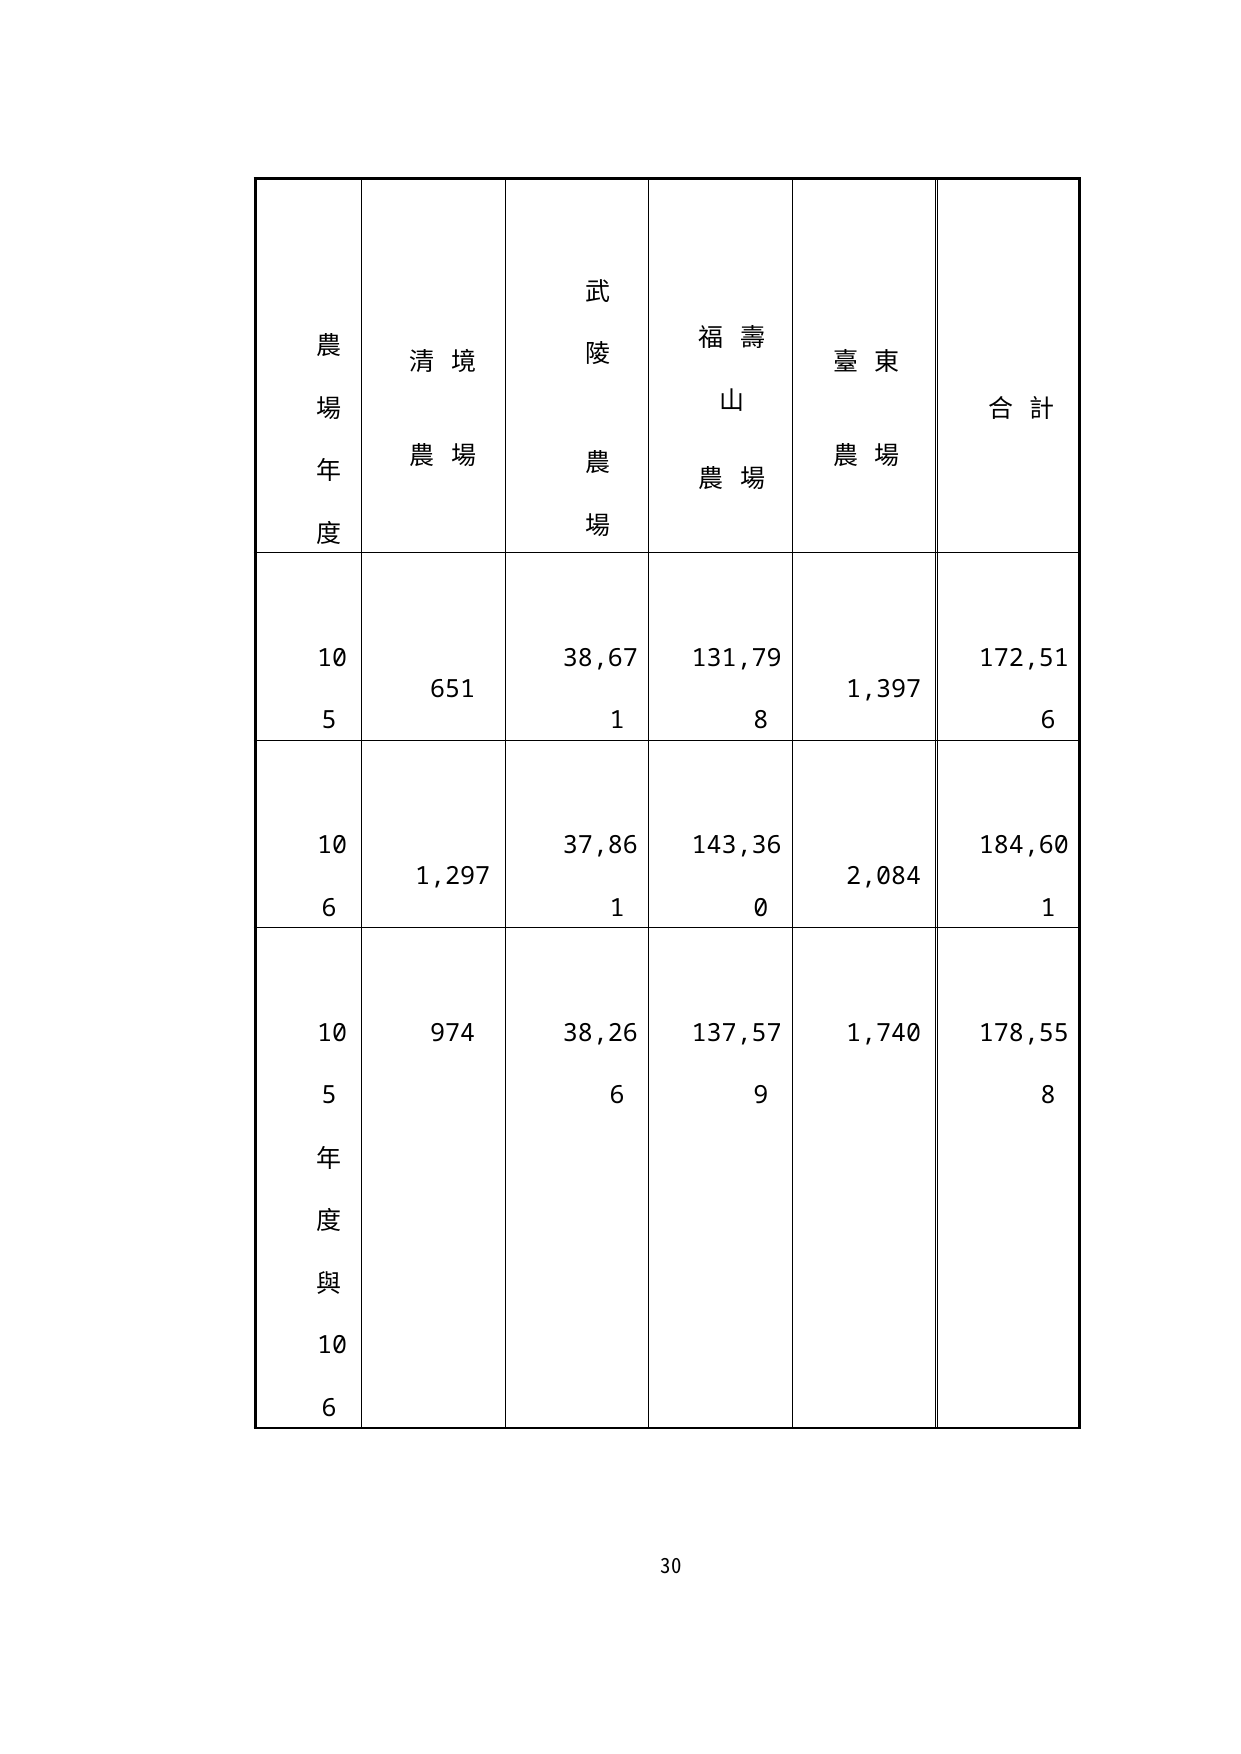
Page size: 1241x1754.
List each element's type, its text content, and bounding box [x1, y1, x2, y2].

table_cell 172,516 [938, 553, 1078, 740]
table_cell 184,601 [938, 741, 1078, 927]
table_cell 1,740 [793, 928, 935, 1427]
table_cell 1,297 [362, 741, 505, 927]
table_cell 1,397 [793, 553, 935, 740]
table_header 農場 年度 [257, 180, 361, 552]
table_header 武陵 農場 [506, 180, 648, 552]
table_cell 2,084 [793, 741, 935, 927]
table_cell 106 [257, 741, 361, 927]
table_cell 38,671 [506, 553, 648, 740]
table_cell 105年度與106 [257, 928, 361, 1427]
table_cell 651 [362, 553, 505, 740]
table_cell 105 [257, 553, 361, 740]
table_cell 143,360 [649, 741, 792, 927]
table_cell 137,579 [649, 928, 792, 1427]
table_header 清境 農場 [362, 180, 505, 552]
table_cell 178,558 [938, 928, 1078, 1427]
table_header 福壽山 農場 [649, 180, 792, 552]
table_cell 974 [362, 928, 505, 1427]
table_cell 131,798 [649, 553, 792, 740]
table_header 合計 [938, 180, 1078, 552]
table_header 臺東 農場 [793, 180, 935, 552]
table_cell 37,861 [506, 741, 648, 927]
table_cell 38,266 [506, 928, 648, 1427]
